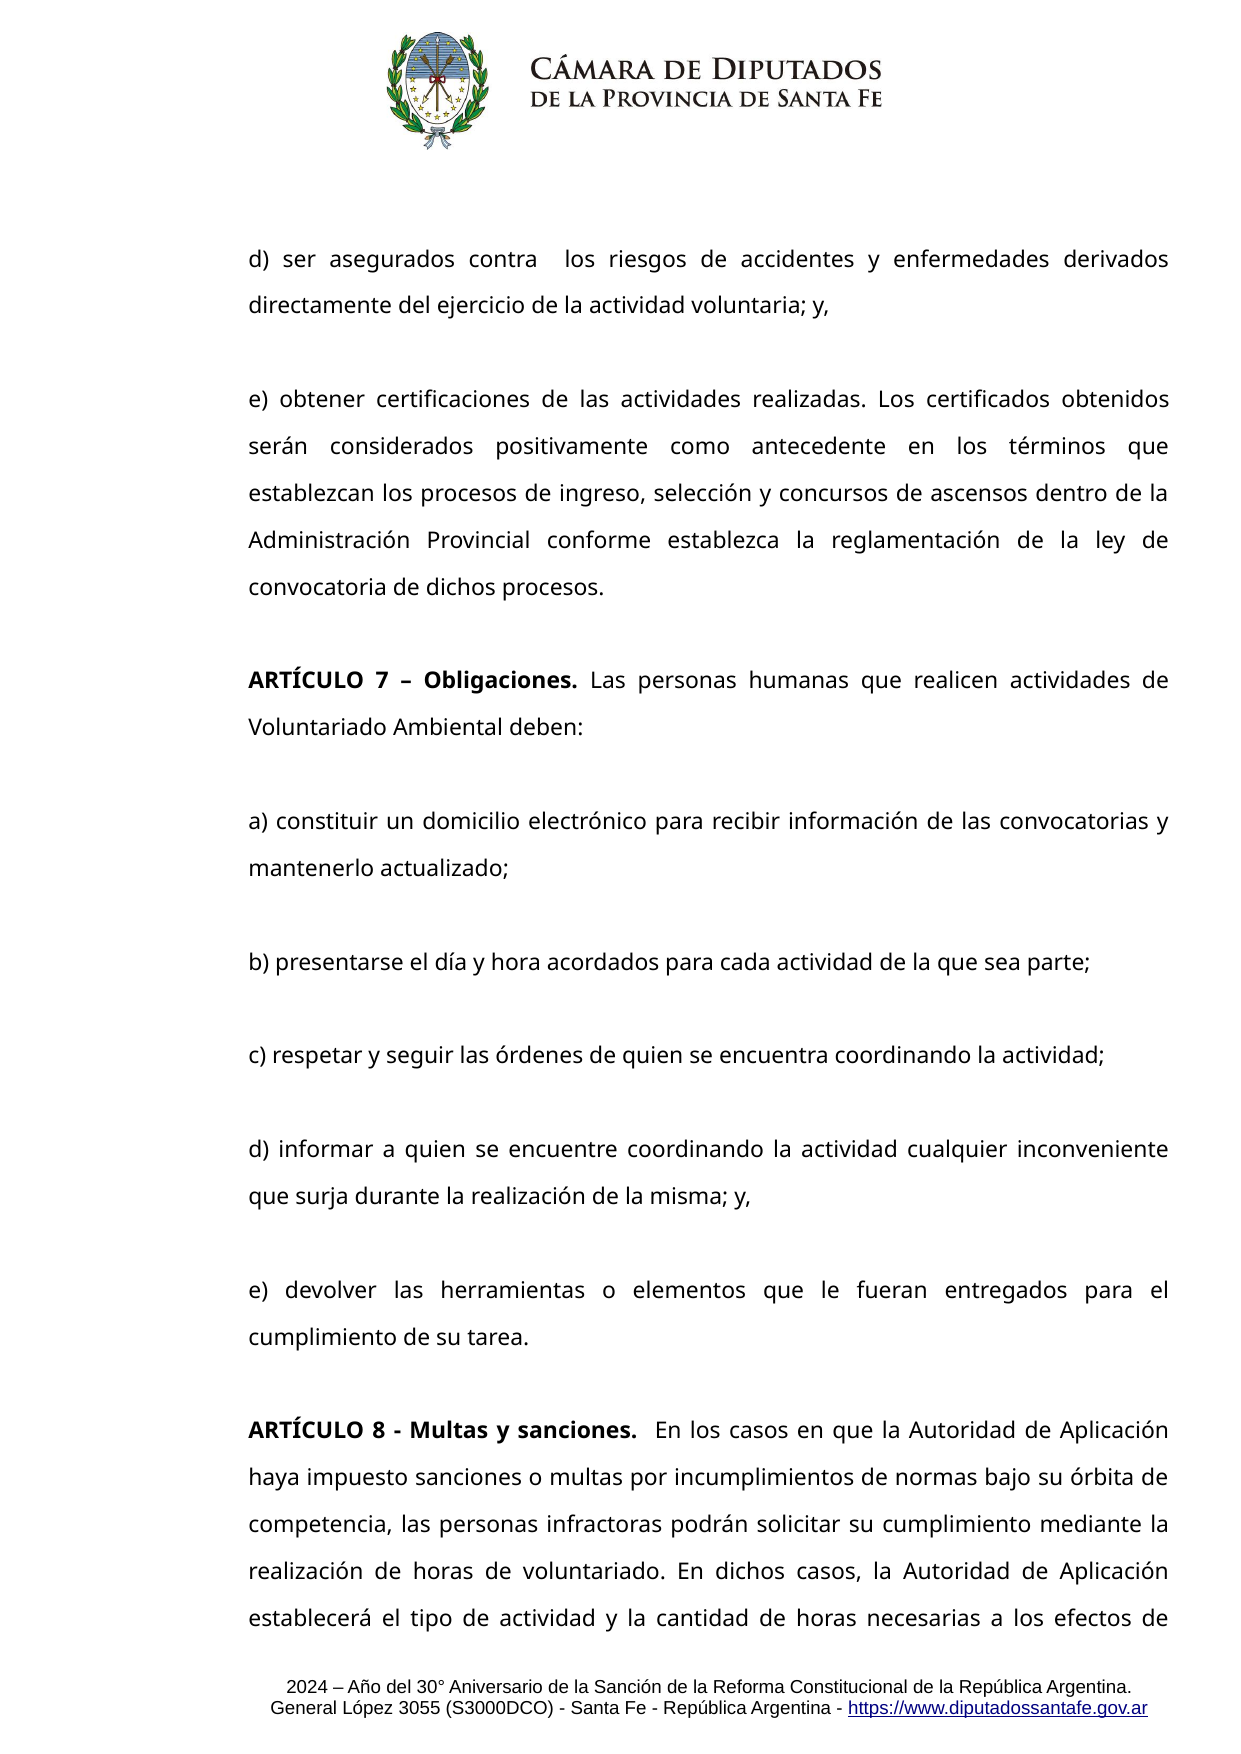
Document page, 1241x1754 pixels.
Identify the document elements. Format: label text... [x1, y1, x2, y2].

text b) presentarse el día y hora acordados para cada actividad de la que sea parte; [248, 946, 1170, 977]
text a) constituir un domicilio electrónico para recibir información de las convocatorias y mantenerlo actualizado; [248, 805, 1170, 883]
text e) obtener certificaciones de las actividades realizadas. Los certificados obtenidos serán considerados positivamente como antecedente en los términos que establezcan los procesos de ingreso, selección y concursos de ascensos dentro de la Administración Provincial conforme establezca la reglamentación de la ley de convocatoria de dichos procesos. [248, 383, 1170, 602]
text ARTÍCULO 7 – Obligaciones. Las personas humanas que realicen actividades de Voluntariado Ambiental deben: [248, 664, 1170, 742]
text d) ser asegurados contra los riesgos de accidentes y enfermedades derivados directamente del ejercicio de la actividad voluntaria; y, [248, 242, 1170, 321]
picture [386, 32, 882, 154]
text d) informar a quien se encuentre coordinando la actividad cualquier inconveniente que surja durante la realización de la misma; y, [248, 1133, 1170, 1211]
text c) respetar y seguir las órdenes de quien se encuentra coordinando la actividad; [248, 1039, 1170, 1071]
text e) devolver las herramientas o elementos que le fueran entregados para el cumplimiento de su tarea. [248, 1274, 1170, 1352]
text ARTÍCULO 8 - Multas y sanciones. En los casos en que la Autoridad de Aplicación haya impuesto sanciones o multas por incumplimientos de normas bajo su órbita de competencia, las personas infractoras podrán solicitar su cumplimiento mediante la realización de horas de voluntariado. En dichos casos, la Autoridad de Aplicación establecerá el tipo de actividad y la cantidad de horas necesarias a los efectos de [248, 1414, 1170, 1633]
